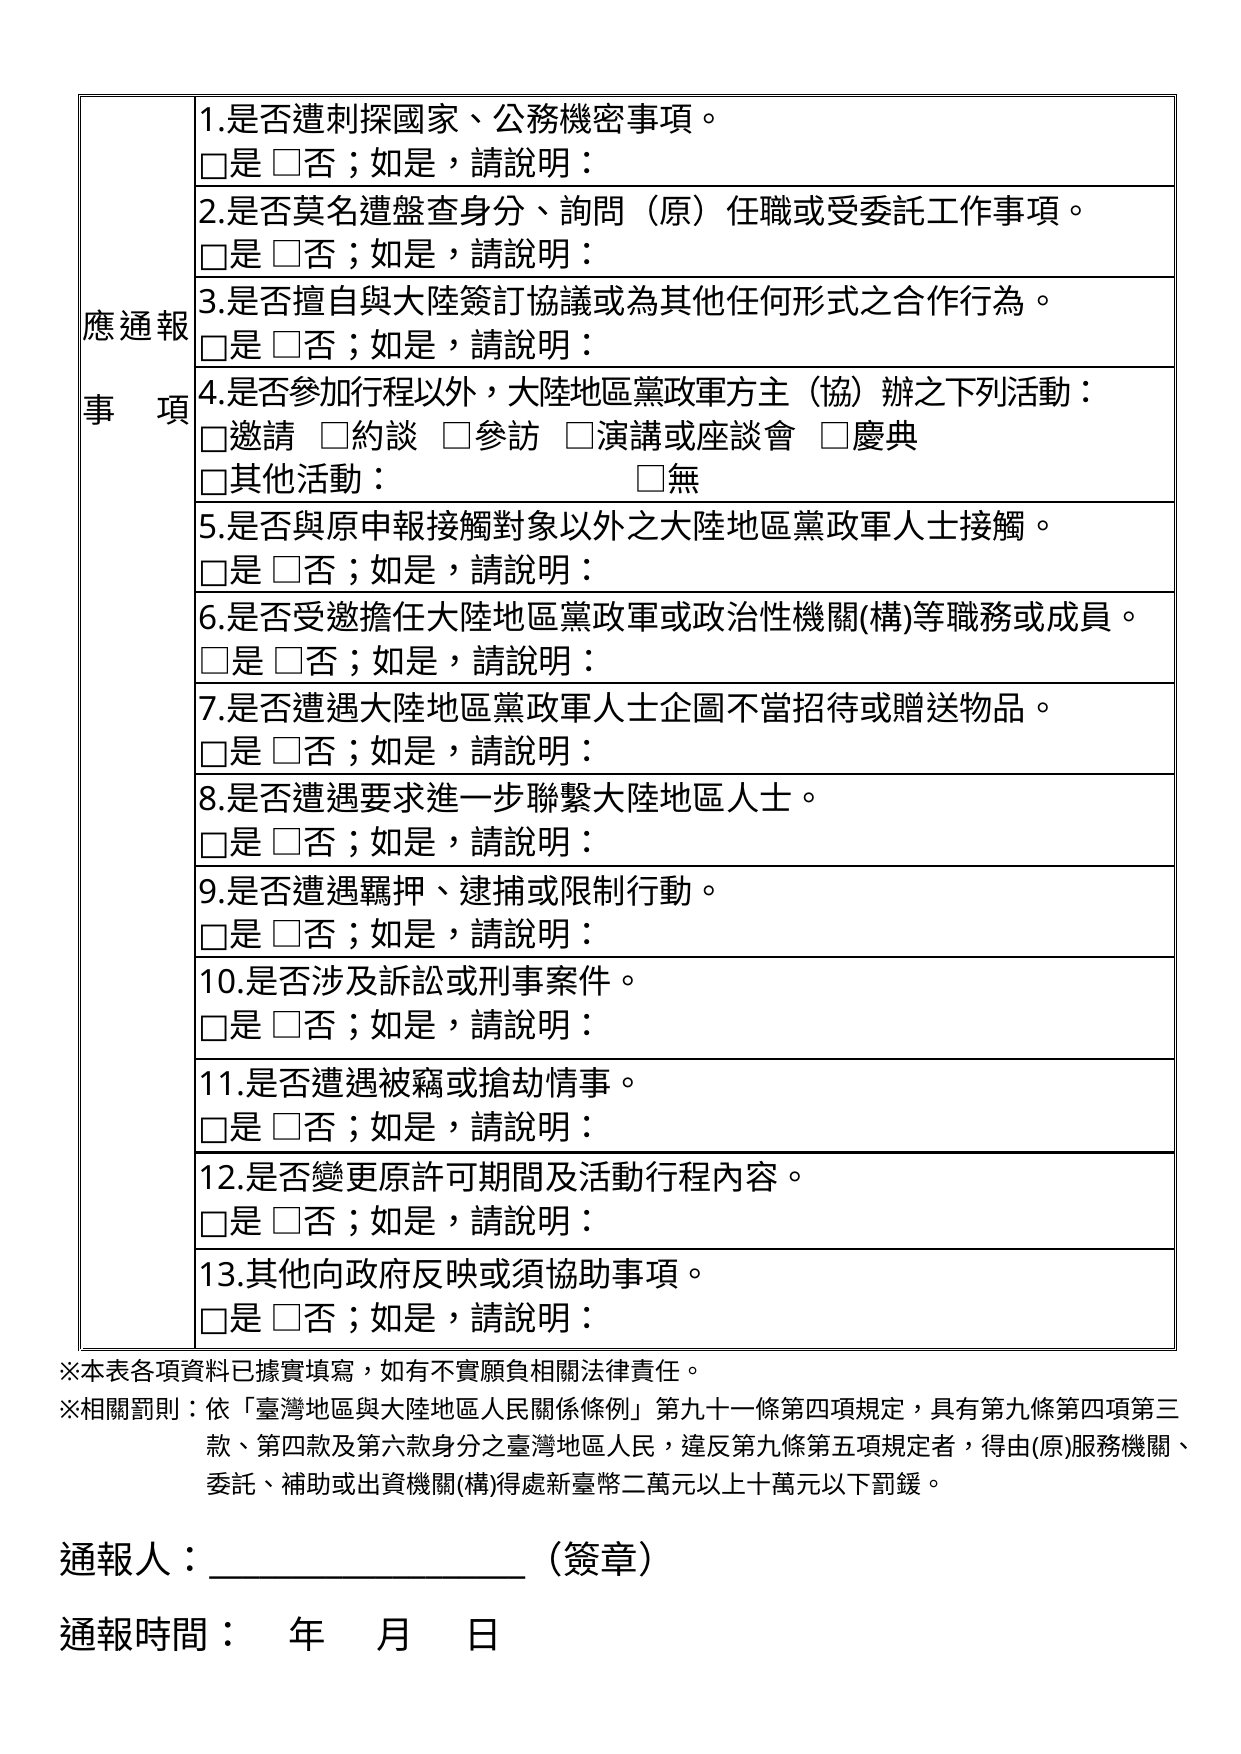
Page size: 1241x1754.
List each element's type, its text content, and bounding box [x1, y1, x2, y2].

table_cell 12.是否變更原許可期間及活動行程內容。 □是 □否；如是，請說明： [196, 1154, 1174, 1248]
table_cell 3.是否擅自與大陸簽訂協議或為其他任何形式之合作行為。 □是 □否；如是，請說明： [196, 278, 1174, 366]
text 通報時間： 年 月 日 [59, 1595, 1196, 1670]
table_cell 8.是否遭遇要求進一步聯繫大陸地區人士。 □是 □否；如是，請說明： [196, 775, 1174, 865]
table_header 1.是否遭刺探國家、公務機密事項。 □是 □否；如是，請說明： [196, 97, 1174, 185]
table_header 應通報 事項 [81, 97, 194, 1348]
table_cell 5.是否與原申報接觸對象以外之大陸地區黨政軍人士接觸。 □是 □否；如是，請說明： [196, 503, 1174, 591]
table_cell 7.是否遭遇大陸地區黨政軍人士企圖不當招待或贈送物品。 □是 □否；如是，請說明： [196, 684, 1174, 773]
table_cell 4.是否參加行程以外，大陸地區黨政軍方主（協）辦之下列活動： □邀請 □約談 □參訪 □演講或座談會 □慶典 □其他活動： □無 [196, 368, 1174, 501]
text ※本表各項資料已據實填寫，如有不實願負相關法律責任。 [59, 1351, 1196, 1388]
text ※相關罰則：依「臺灣地區與大陸地區人民關係條例」第九十一條第四項規定，具有第九條第四項第三款、第四款及第六款身分之臺灣地區人民，違反第九條第五項規定者，得由(原)服務機關、委託、補助或出資機關(構)得處新臺幣二萬元以上十萬元以下罰鍰。 [59, 1388, 1196, 1501]
table_cell 6.是否受邀擔任大陸地區黨政軍或政治性機關(構)等職務或成員。□是 □否；如是，請說明： [196, 593, 1174, 682]
table_cell 9.是否遭遇羈押、逮捕或限制行動。 □是 □否；如是，請說明： [196, 867, 1174, 956]
table_cell 13.其他向政府反映或須協助事項。 □是 □否；如是，請說明： [196, 1250, 1174, 1348]
table_cell 10.是否涉及訴訟或刑事案件。 □是 □否；如是，請說明： [196, 958, 1174, 1058]
table_cell 11.是否遭遇被竊或搶劫情事。 □是 □否；如是，請說明： [196, 1060, 1174, 1151]
text 通報人：___________________（簽章） [59, 1520, 1196, 1595]
table_cell 2.是否莫名遭盤查身分、詢問（原）任職或受委託工作事項。 □是 □否；如是，請說明： [196, 187, 1174, 276]
